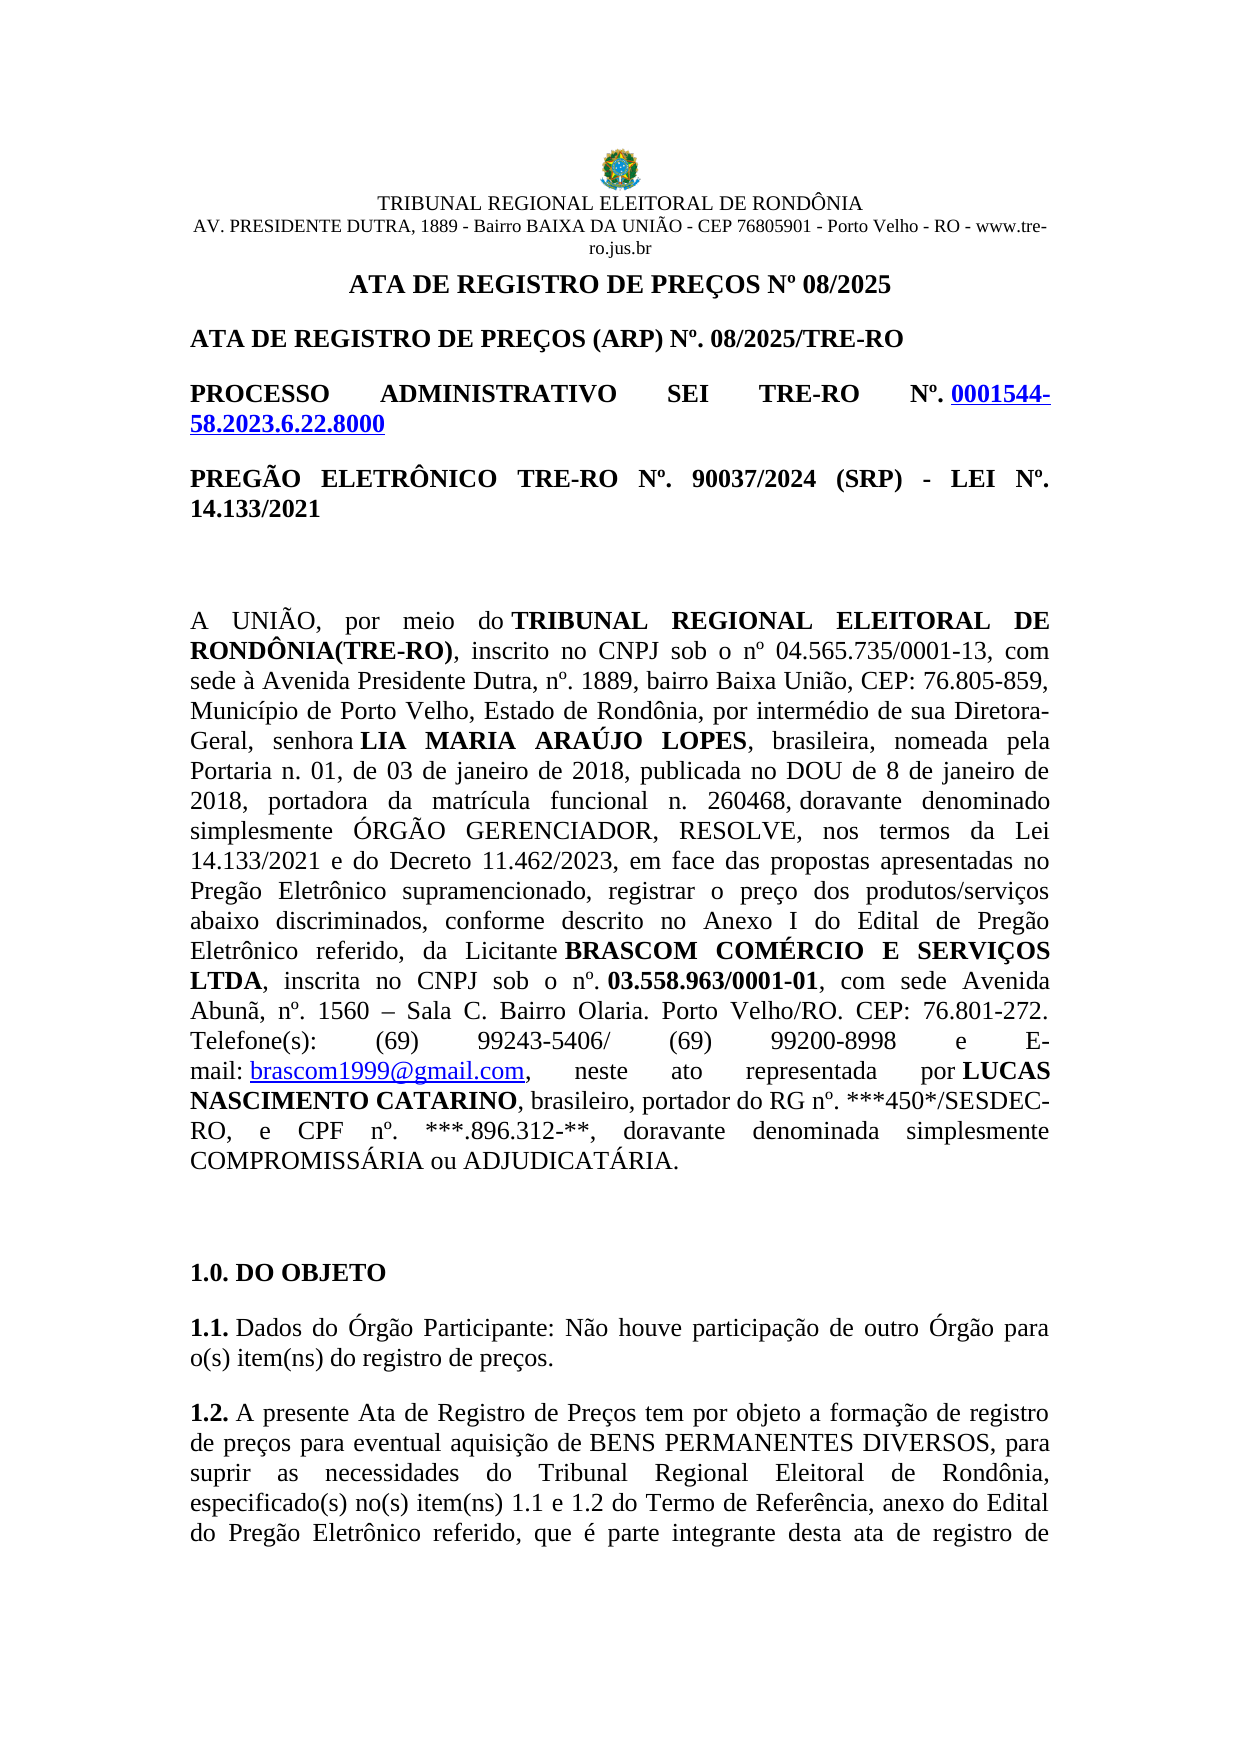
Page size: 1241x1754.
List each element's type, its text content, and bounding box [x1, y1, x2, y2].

text PROCESSO ADMINISTRATIVO SEI TRE-RO Nº. 0001544-58.2023.6.22.8000 [190, 378, 1051, 438]
text Ata de Registro de Preços Nº 08/2025 [177, 269, 1063, 300]
text A UNIÃO, por meio do TRIBUNAL REGIONAL ELEITORAL DE RONDÔNIA(TRE-RO), inscrito no CNPJ sob o nº 04.565.735/0001-13, com sede à Avenida Presidente Dutra, nº. 1889, bairro Baixa União, CEP: 76.805-859, Município de Porto Velho, Estado de Rondônia, por intermédio de sua Diretora-Geral, senhora LIA MARIA ARAÚJO LOPES, brasileira, nomeada pela Portaria n. 01, de 03 de janeiro de 2018, publicada no DOU de 8 de janeiro de 2018, portadora da matrícula funcional n. 260468, doravante denominado simplesmente ÓRGÃO GERENCIADOR, RESOLVE, nos termos da Lei 14.133/2021 e do Decreto 11.462/2023, em face das propostas apresentadas no Pregão Eletrônico supramencionado, registrar o preço dos produtos/serviços abaixo discriminados, conforme descrito no Anexo I do Edital de Pregão Eletrônico referido, da Licitante BRASCOM COMÉRCIO E SERVIÇOS LTDA, inscrita no CNPJ sob o nº. 03.558.963/0001-01, com sede Avenida Abunã, nº. 1560 – Sala C. Bairro Olaria. Porto Velho/RO. CEP: 76.801-272. Telefone(s): (69) 99243-5406/ (69) 99200-8998 e E-mail: brascom1999@gmail.com, neste ato representada por LUCAS NASCIMENTO CATARINO, brasileiro, portador do RG nº. ***450*/SESDEC-RO, e CPF nº. ***.896.312-**, doravante denominada simplesmente COMPROMISSÁRIA ou ADJUDICATÁRIA. [190, 605, 1051, 1175]
text ATA DE REGISTRO DE PREÇOS (ARP) Nº. 08/2025/TRE-RO [190, 323, 1051, 353]
text PREGÃO ELETRÔNICO TRE-RO Nº. 90037/2024 (SRP) - LEI Nº. 14.133/2021 [190, 463, 1051, 523]
text TRIBUNAL REGIONAL ELEITORAL DE RONDÔNIA [177, 191, 1063, 215]
text 1.1. Dados do Órgão Participante: Não houve participação de outro Órgão para o(s) item(ns) do registro de preços. [190, 1312, 1051, 1372]
text AV. PRESIDENTE DUTRA, 1889 - Bairro BAIXA DA UNIÃO - CEP 76805901 - Porto Velho - RO - www.tre-ro.jus.br [177, 215, 1063, 258]
text 1.0. DO OBJETO [190, 1257, 1051, 1287]
text 1.2. A presente Ata de Registro de Preços tem por objeto a formação de registro de preços para eventual aquisição de BENS PERMANENTES DIVERSOS, para suprir as necessidades do Tribunal Regional Eleitoral de Rondônia, especificado(s) no(s) item(ns) 1.1 e 1.2 do Termo de Referência, anexo do Edital do Pregão Eletrônico referido, que é parte integrante desta ata de registro de [190, 1397, 1051, 1547]
